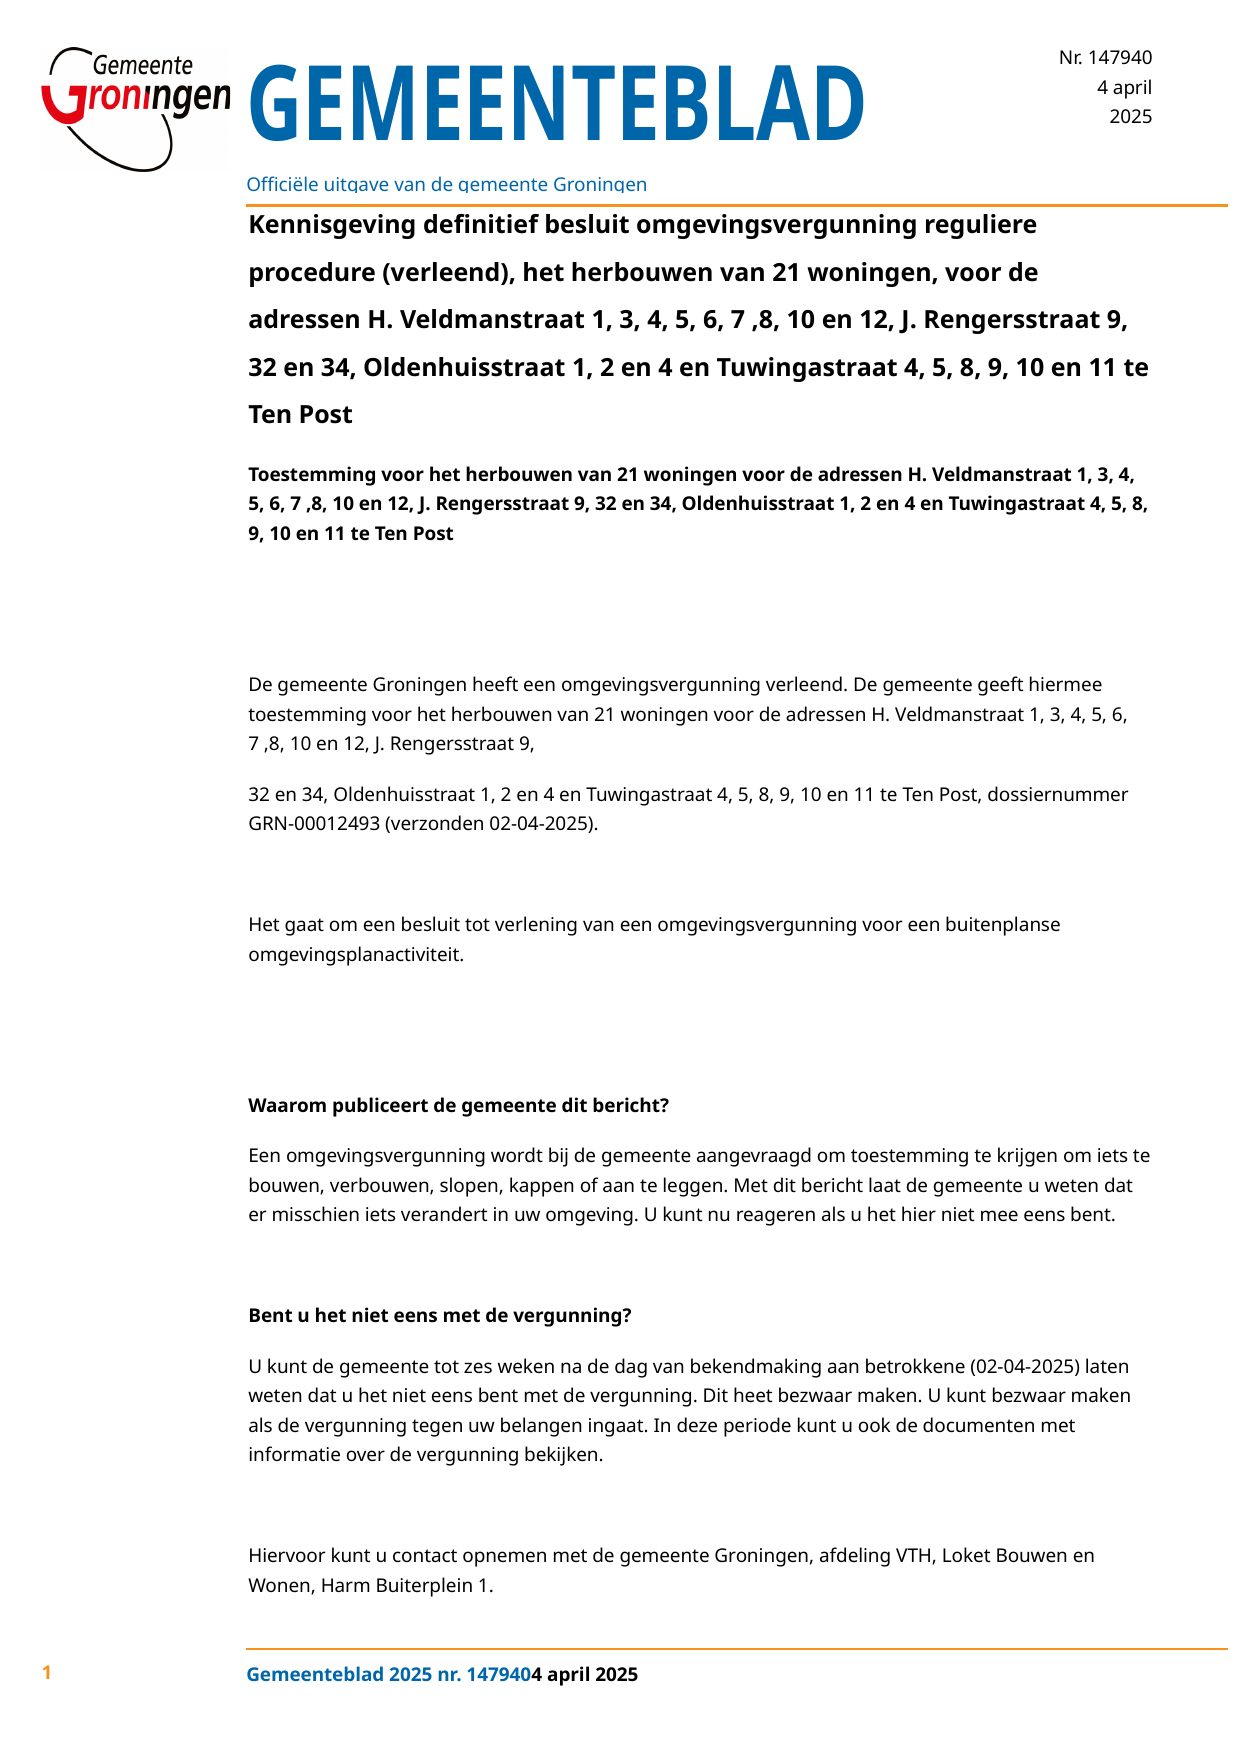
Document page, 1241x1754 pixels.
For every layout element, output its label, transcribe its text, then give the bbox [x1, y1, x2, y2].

text Waarom publiceert de gemeente dit bericht? [248, 1092, 1152, 1118]
picture [41, 47, 231, 172]
text Bent u het niet eens met de vergunning? [248, 1302, 1152, 1328]
text Een omgevingsvergunning wordt bij de gemeente aangevraagd om toestemming te krijgen om iets te bouwen, verbouwen, slopen, kappen of aan te leggen. Met dit bericht laat de gemeente u weten dat er misschien iets verandert in uw omgeving. U kunt nu reageren als u het hier niet mee eens bent. [248, 1142, 1152, 1227]
text De gemeente Groningen heeft een omgevingsvergunning verleend. De gemeente geeft hiermee toestemming voor het herbouwen van 21 woningen voor de adressen H. Veldmanstraat 1, 3, 4, 5, 6, 7 ,8, 10 en 12, J. Rengersstraat 9, [248, 671, 1152, 756]
text 32 en 34, Oldenhuisstraat 1, 2 en 4 en Tuwingastraat 4, 5, 8, 9, 10 en 11 te Ten Post, dossiernummer GRN-00012493 (verzonden 02-04-2025). [248, 781, 1152, 836]
text Kennisgeving definitief besluit omgevingsvergunning reguliere procedure (verleend), het herbouwen van 21 woningen, voor de adressen H. Veldmanstraat 1, 3, 4, 5, 6, 7 ,8, 10 en 12, J. Rengersstraat 9, 32 en 34, Oldenhuisstraat 1, 2 en 4 en Tuwingastraat 4, 5, 8, 9, 10 en 11 te Ten Post [248, 207, 1152, 431]
text Toestemming voor het herbouwen van 21 woningen voor de adressen H. Veldmanstraat 1, 3, 4, 5, 6, 7 ,8, 10 en 12, J. Rengersstraat 9, 32 en 34, Oldenhuisstraat 1, 2 en 4 en Tuwingastraat 4, 5, 8, 9, 10 en 11 te Ten Post [248, 461, 1152, 546]
text Hiervoor kunt u contact opnemen met de gemeente Groningen, afdeling VTH, Loket Bouwen en Wonen, Harm Buiterplein 1. [248, 1542, 1152, 1598]
text U kunt de gemeente tot zes weken na de dag van bekendmaking aan betrokkene (02-04-2025) laten weten dat u het niet eens bent met de vergunning. Dit heet bezwaar maken. U kunt bezwaar maken als de vergunning tegen uw belangen ingaat. In deze periode kunt u ook de documenten met informatie over de vergunning bekijken. [248, 1353, 1152, 1467]
text Het gaat om een besluit tot verlening van een omgevingsvergunning voor een buitenplanse omgevingsplanactiviteit. [248, 911, 1152, 966]
